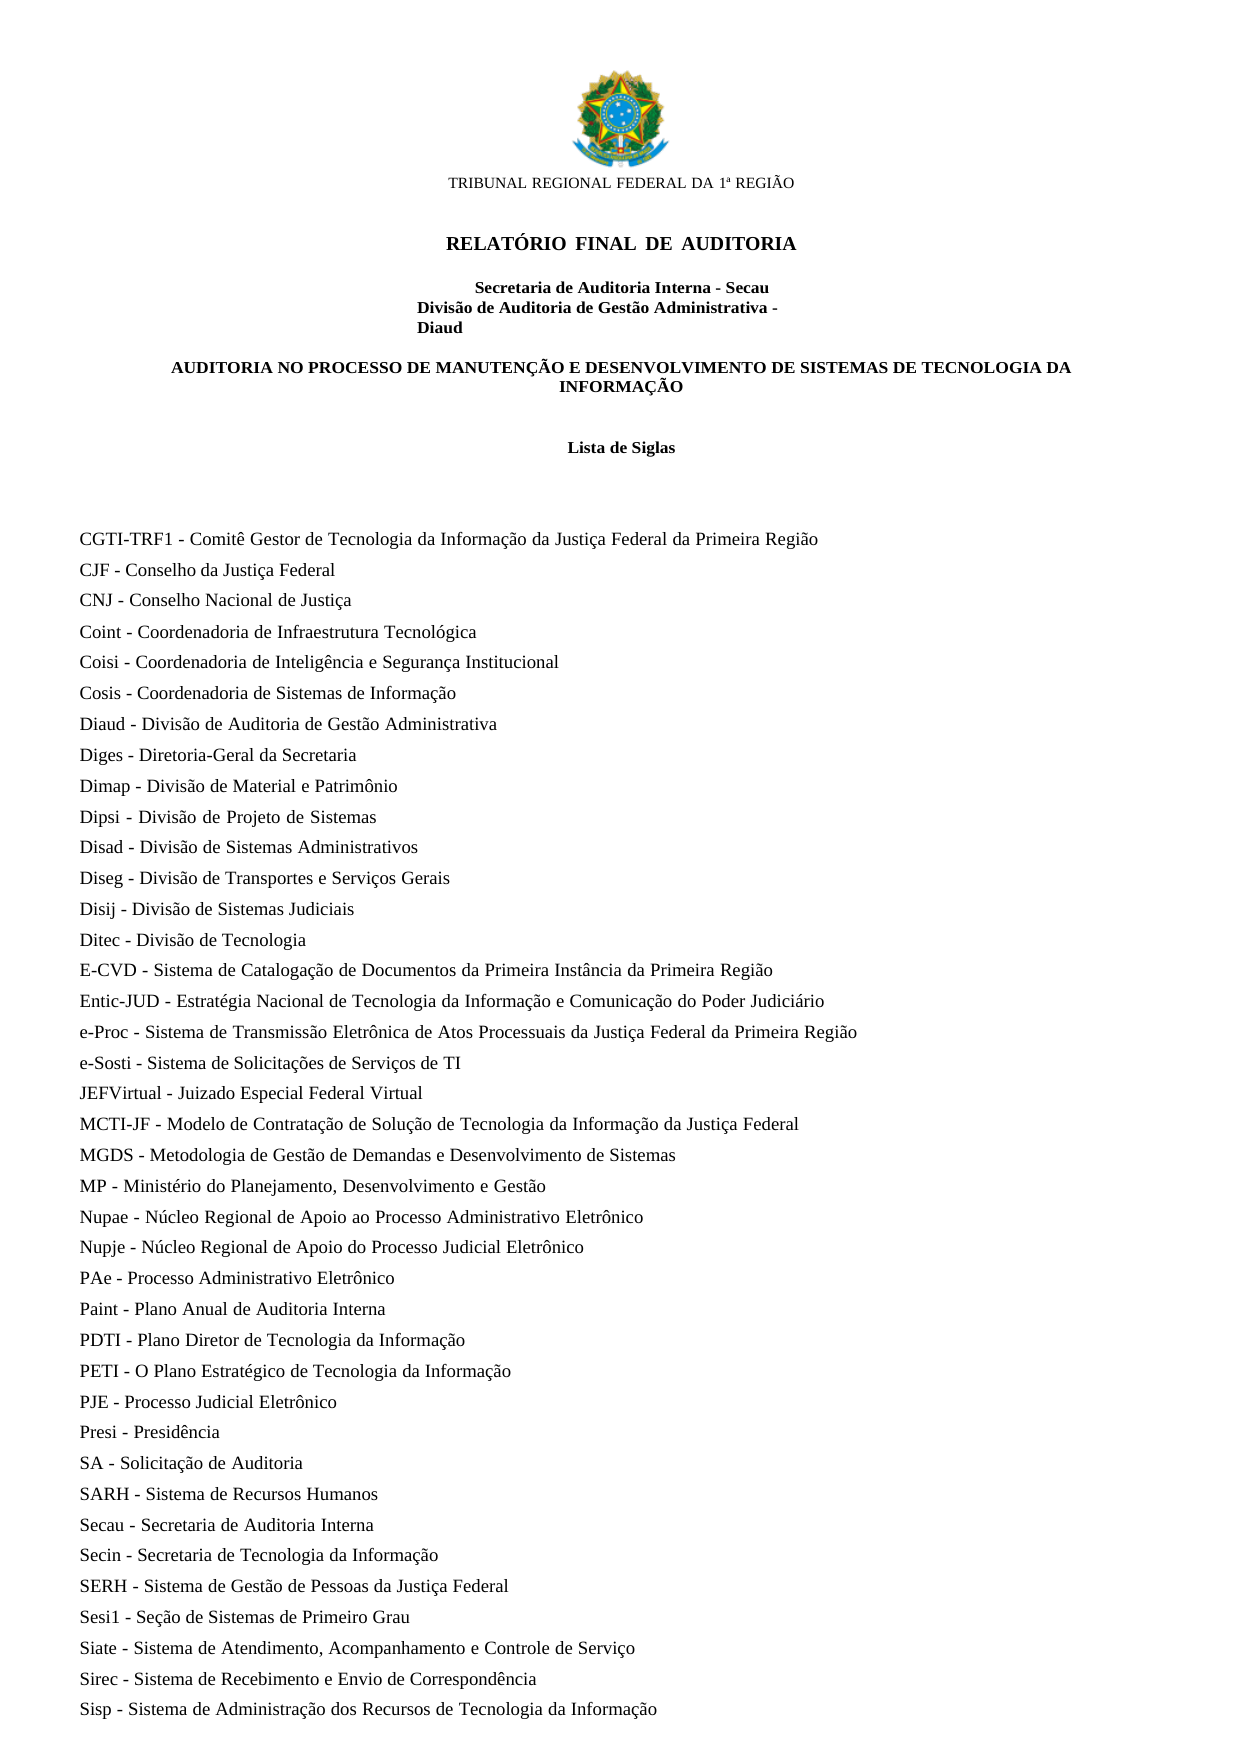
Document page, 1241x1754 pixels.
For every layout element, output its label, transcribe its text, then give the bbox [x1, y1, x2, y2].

text Diaud - Divisão de Auditoria de Gestão Administrativa Diges - Diretoria-Geral da Secretaria [79, 713, 518, 765]
text Coisi - Coordenadoria de Inteligência e Segurança Institucional Cosis - Coordenadoria de Sistemas de Informação [79, 651, 599, 704]
text AUDITORIA NO PROCESSO DE MANUTENÇÃO E DESENVOLVIMENTO DE SISTEMAS DE TECNOLOGIA DA INFORMAÇÃO [109, 358, 1133, 396]
text Nupae - Núcleo Regional de Apoio ao Processo Administrativo Eletrônico Nupje - Núcleo Regional de Apoio do Processo Judicial Eletrônico [79, 1206, 671, 1258]
text Lista de Siglas [109, 438, 1133, 457]
text E-CVD - Sistema de Catalogação de Documentos da Primeira Instância da Primeira Região [79, 959, 1184, 981]
text Siate - Sistema de Atendimento, Acompanhamento e Controle de Serviço Sirec - Sistema de Recebimento e Envio de Correspondência [79, 1637, 671, 1689]
text Secin - Secretaria de Tecnologia da Informação [79, 1544, 1184, 1566]
text SA - Solicitação de Auditoria [79, 1452, 1184, 1473]
text CNJ - Conselho Nacional de Justiça [79, 590, 1184, 611]
text Secretaria de Auditoria Interna - Secau Divisão de Auditoria de Gestão Administrativa - Diaud [417, 277, 826, 337]
text TRIBUNAL REGIONAL FEDERAL DA 1ª REGIÃO [109, 174, 1133, 192]
text Entic-JUD - Estratégia Nacional de Tecnologia da Informação e Comunicação do Poder Judiciário [79, 990, 1184, 1012]
text Coint - Coordenadoria de Infraestrutura Tecnológica [79, 621, 1184, 642]
text JEFVirtual - Juizado Especial Federal Virtual [79, 1083, 1184, 1104]
text e-Proc - Sistema de Transmissão Eletrônica de Atos Processuais da Justiça Federal da Primeira Região e-Sosti - Sistema de Solicitações de Serviços de TI [79, 1021, 859, 1073]
text SARH - Sistema de Recursos Humanos Secau - Secretaria de Auditoria Interna [79, 1483, 421, 1535]
text PAe - Processo Administrativo Eletrônico Paint - Plano Anual de Auditoria Interna [79, 1267, 421, 1320]
text Sisp - Sistema de Administração dos Recursos de Tecnologia da Informação [79, 1698, 1184, 1720]
text SERH - Sistema de Gestão de Pessoas da Justiça Federal Sesi1 - Seção de Sistemas de Primeiro Grau [79, 1575, 518, 1628]
picture [569, 68, 673, 170]
text Presi - Presidência [79, 1421, 1184, 1443]
text PETI - O Plano Estratégico de Tecnologia da Informação PJE - Processo Judicial Eletrônico [79, 1360, 518, 1412]
text CGTI-TRF1 - Comitê Gestor de Tecnologia da Informação da Justiça Federal da Primeira Região CJF - Conselho da Justiça Federal [79, 528, 821, 581]
text MCTI-JF - Modelo de Contratação de Solução de Tecnologia da Informação da Justiça Federal MGDS - Metodologia de Gestão de Demandas e Desenvolvimento de Sistemas [79, 1113, 802, 1166]
text MP - Ministério do Planejamento, Desenvolvimento e Gestão [79, 1175, 1184, 1196]
text PDTI - Plano Diretor de Tecnologia da Informação [79, 1329, 1184, 1350]
text Diseg - Divisão de Transportes e Serviços Gerais Disij - Divisão de Sistemas Judiciais [79, 867, 485, 919]
text Ditec - Divisão de Tecnologia [79, 929, 1184, 950]
title RELATÓRIO FINAL DE AUDITORIA [109, 232, 1133, 255]
text Dimap - Divisão de Material e Patrimônio Dipsi - Divisão de Projeto de Sistemas Disad - Divisão de Sistemas Administrativos [79, 775, 421, 858]
